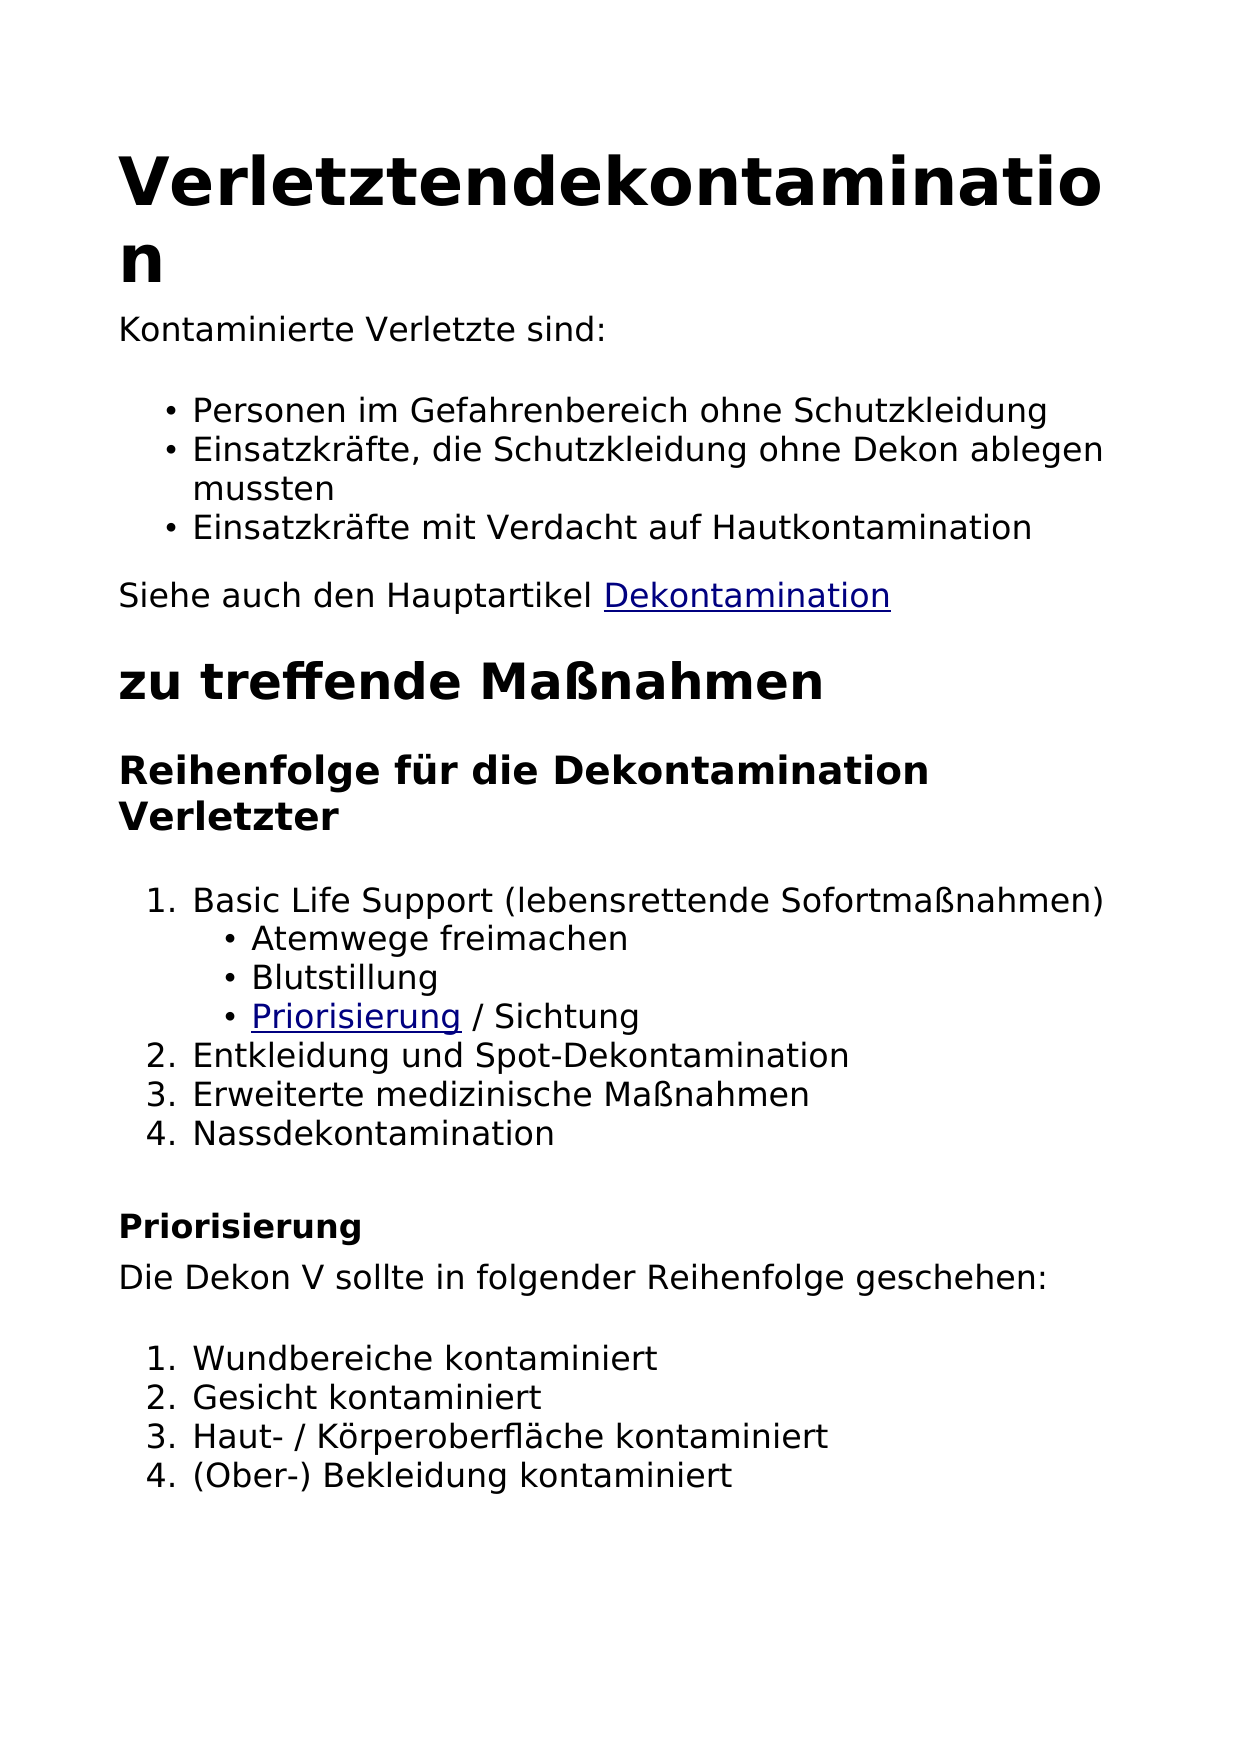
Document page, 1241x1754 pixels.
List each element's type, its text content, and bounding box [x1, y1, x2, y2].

list Basic Life Support (lebensrettende Sofortmaßnahmen) [177, 881, 1122, 920]
list Entkleidung und Spot-Dekontamination [177, 1036, 1122, 1075]
list Erweiterte medizinische Maßnahmen [177, 1075, 1122, 1114]
list Einsatzkräfte mit Verdacht auf Hautkontamination [177, 508, 1122, 547]
list Nassdekontamination [177, 1114, 1122, 1153]
list Atemwege freimachen [236, 920, 1122, 959]
subtitle Priorisierung [118, 1207, 1122, 1246]
subtitle zu treffende Maßnahmen [118, 653, 1122, 711]
list Personen im Gefahrenbereich ohne Schutzkleidung [177, 392, 1122, 431]
list Priorisierung / Sichtung [236, 998, 1122, 1036]
list (Ober-) Bekleidung kontaminiert [177, 1456, 1122, 1495]
list Haut- / Körperoberfläche kontaminiert [177, 1417, 1122, 1456]
subtitle Reihenfolge für die Dekontamination Verletzter [118, 749, 1122, 839]
list Einsatzkräfte, die Schutzkleidung ohne Dekon ablegen mussten [177, 431, 1122, 508]
list Blutstillung [236, 959, 1122, 998]
subtitle Verletztendekontamination [118, 143, 1122, 298]
text Siehe auch den Hauptartikel Dekontamination [118, 577, 1122, 615]
text Die Dekon V sollte in folgender Reihenfolge geschehen: [118, 1259, 1122, 1298]
list Wundbereiche kontaminiert [177, 1340, 1122, 1378]
list Gesicht kontaminiert [177, 1378, 1122, 1417]
text Kontaminierte Verletzte sind: [118, 311, 1122, 350]
